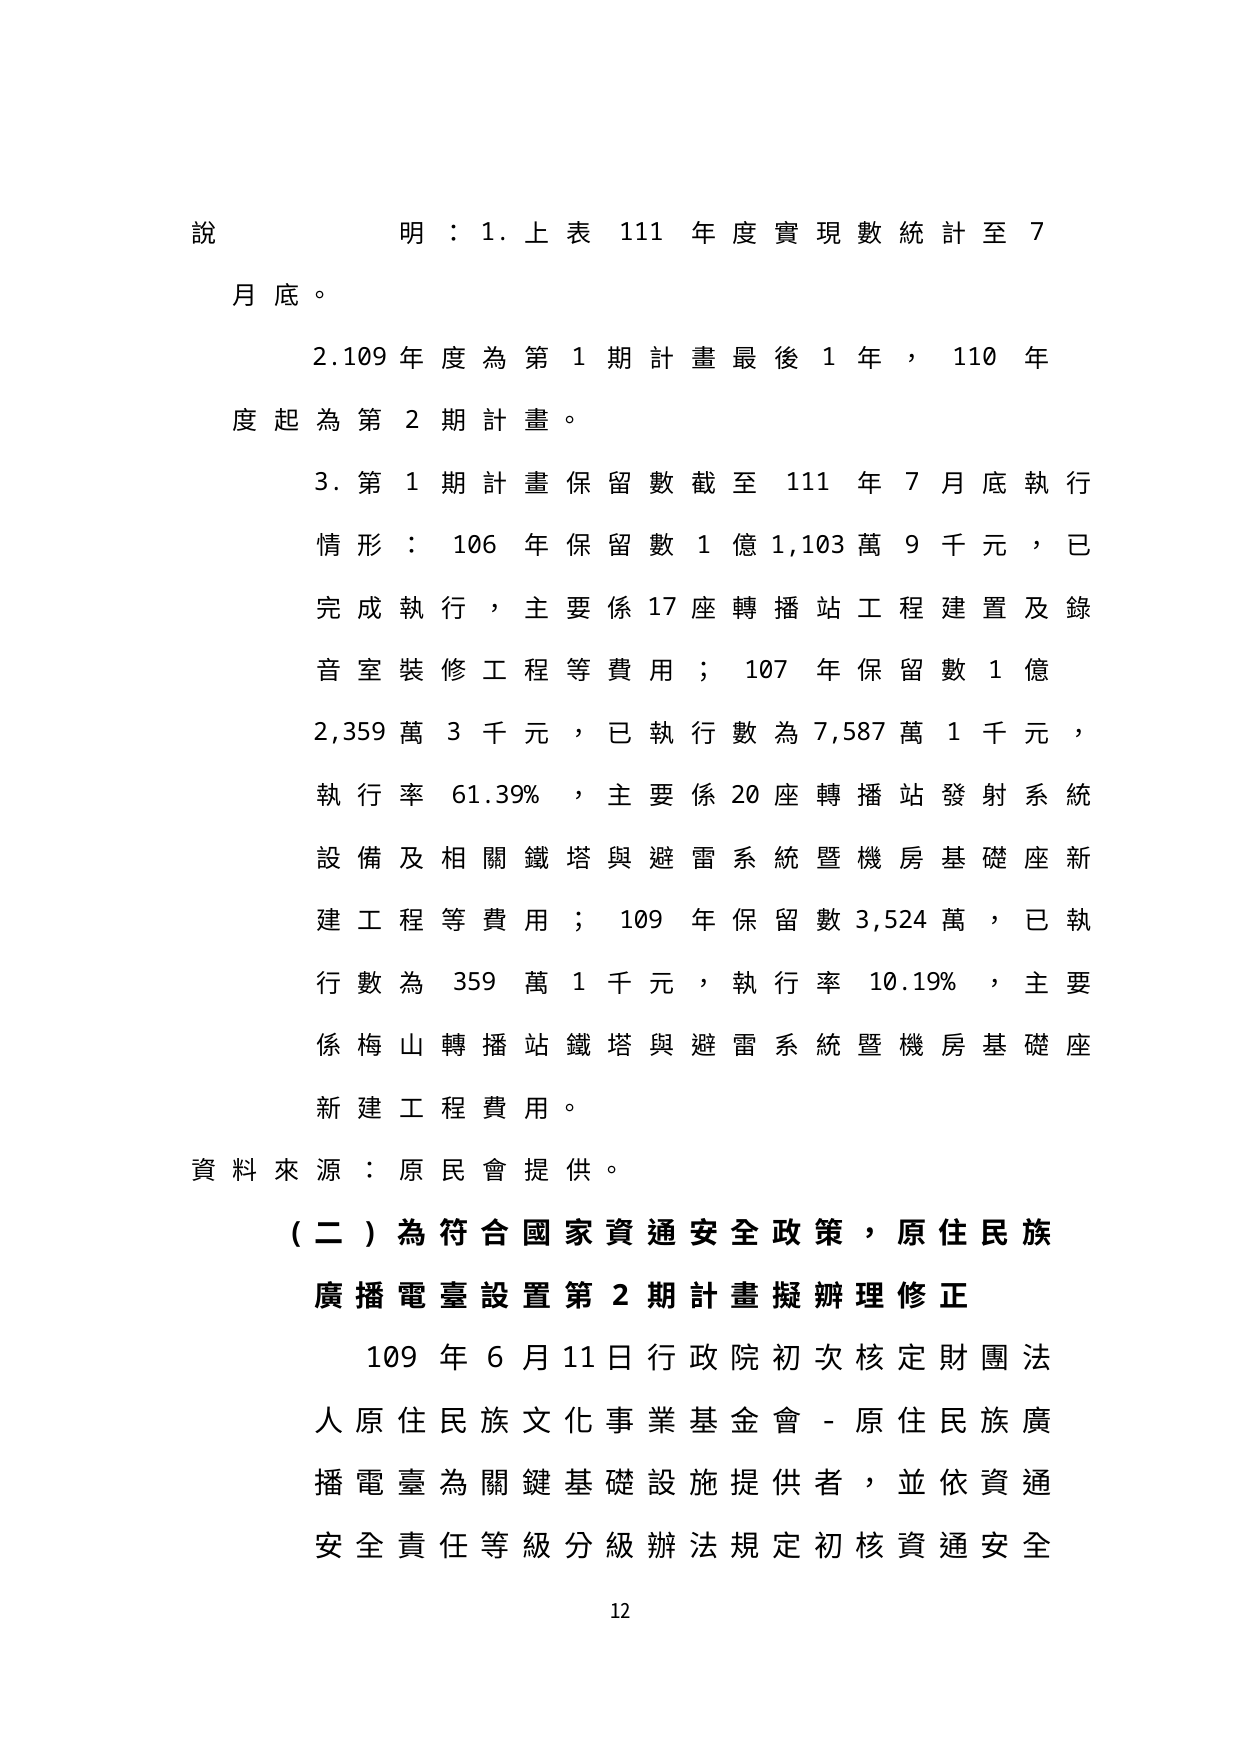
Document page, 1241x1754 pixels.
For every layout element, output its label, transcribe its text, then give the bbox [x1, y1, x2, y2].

text (二)為符合國家資通安全政策，原住民族廣播電臺設置第2期計畫擬辧理修正 [242, 1189, 1058, 1314]
text 3.第1期計畫保留數截至111年7月底執行情形：106年保留數1億1,103萬9千元，已完成執行，主要係17座轉播站工程建置及錄音室裝修工程等費用；107年保留數1億2,359萬3千元，已執行數為7,587萬1千元，執行率61.39%，主要係20座轉播站發射系統設備及相關鐵塔與避雷系統暨機房基礎座新建工程等費用；109年保留數3,524萬，已執行數為359萬1千元，執行率10.19%，主要係梅山轉播站鐵塔與避雷系統暨機房基礎座新建工程費用。 [277, 439, 1102, 1127]
text 2.109年度為第1期計畫最後1年，110年度起為第2期計畫。 [218, 314, 1058, 439]
text 資料來源：原民會提供。 [153, 1127, 1058, 1189]
text 109年6月11日行政院初次核定財團法人原住民族文化事業基金會-原住民族廣播電臺為關鍵基礎設施提供者，並依資通安全責任等級分級辦法規定初核資通安全等級為C級。為符合國家資通安全政策，原文會依前揭規定制定C級非公務機關應辦事項，以確保關鍵基礎設施資產之機密性、完整性與可用性。臺北總臺、高雄分臺、臺東分臺及109年底前完成之17座轉播站相關資通安全防護設施之規劃與監造等經費係由110年與111年預算項下支應；又刻正修正廣播電臺設置第2期(110-113年)計畫，擬爭取臺北、高雄、臺東三臺及全部37座轉播站相關資安建置經費。 [271, 1314, 1058, 1564]
text 說 明：1.上表111年度實現數統計至7月底。 [153, 189, 1058, 314]
